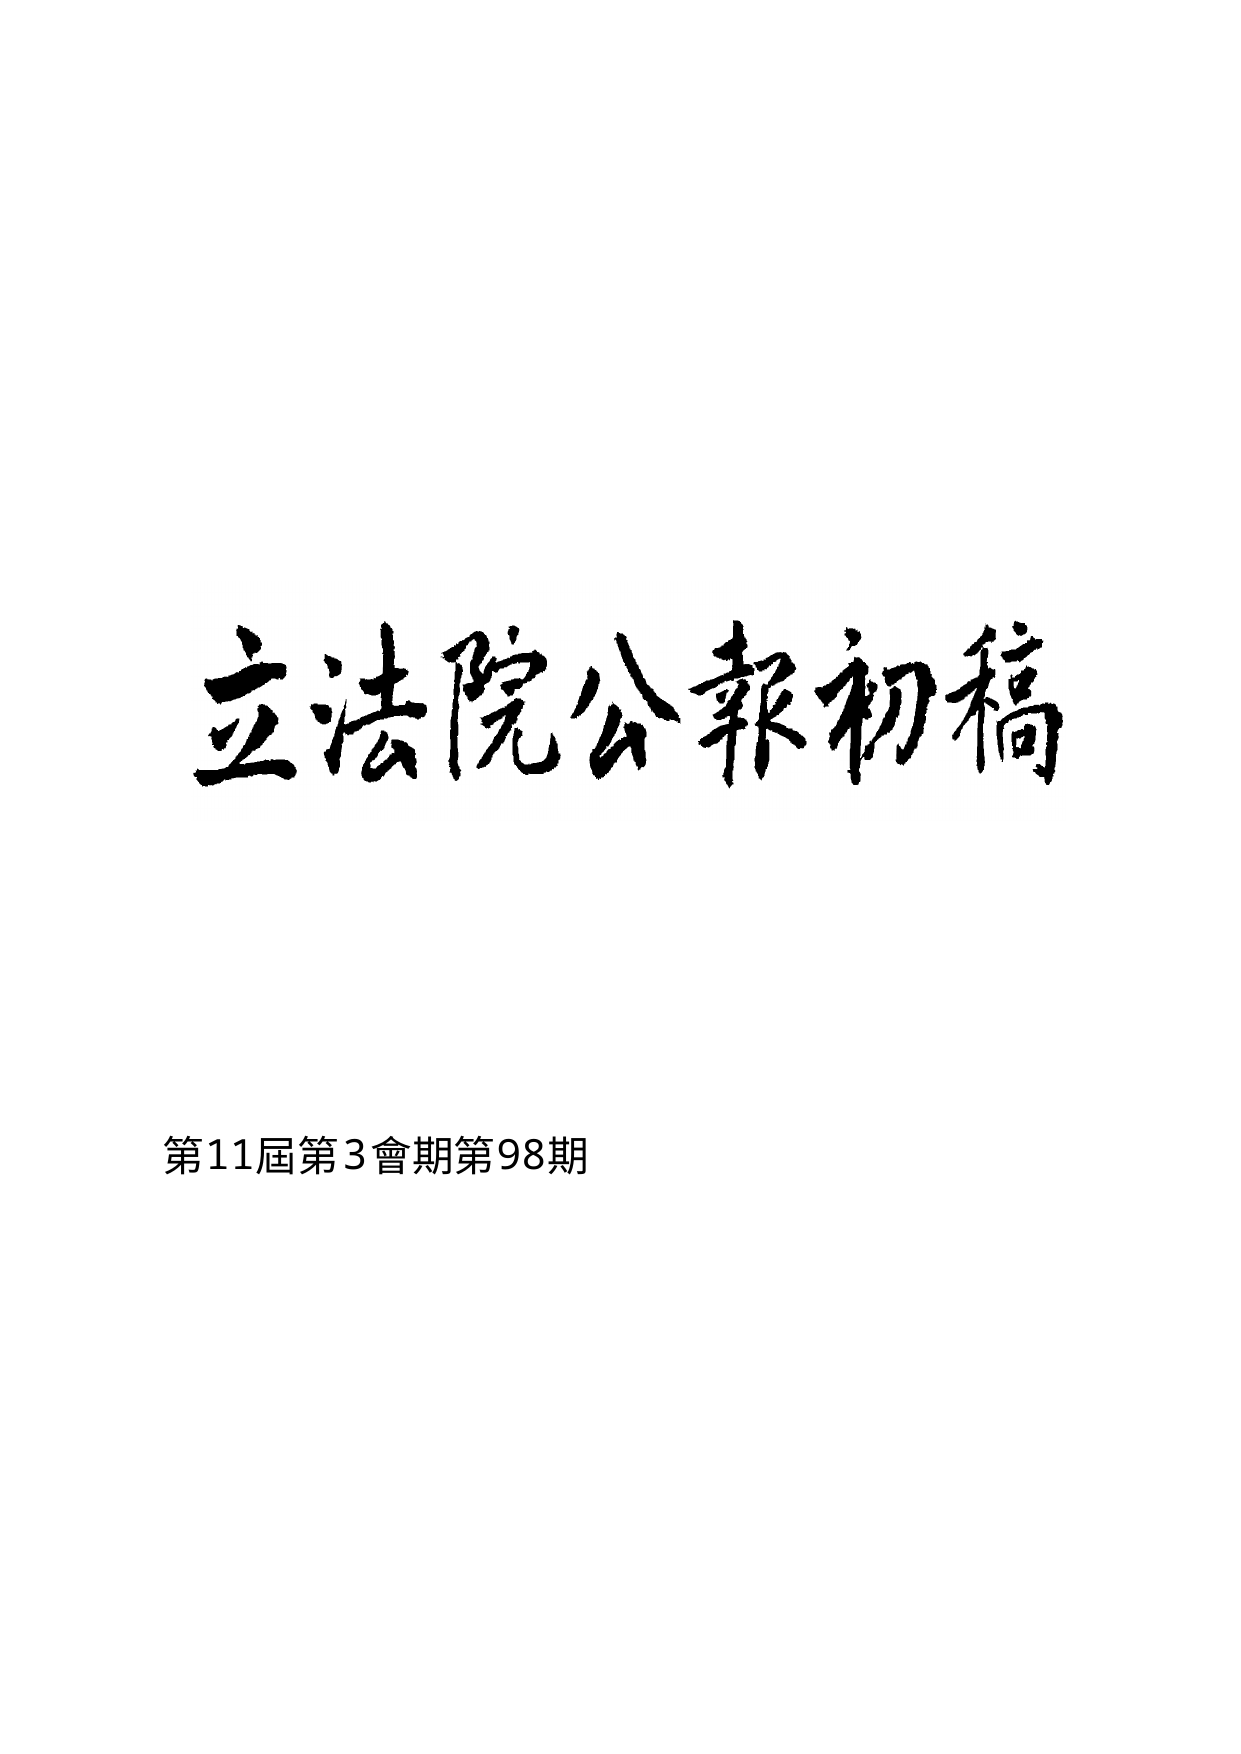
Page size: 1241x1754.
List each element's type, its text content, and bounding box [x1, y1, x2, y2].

table_header [151, 406, 1098, 902]
table_header 第11屆第3會期第98期 [151, 1089, 617, 1234]
